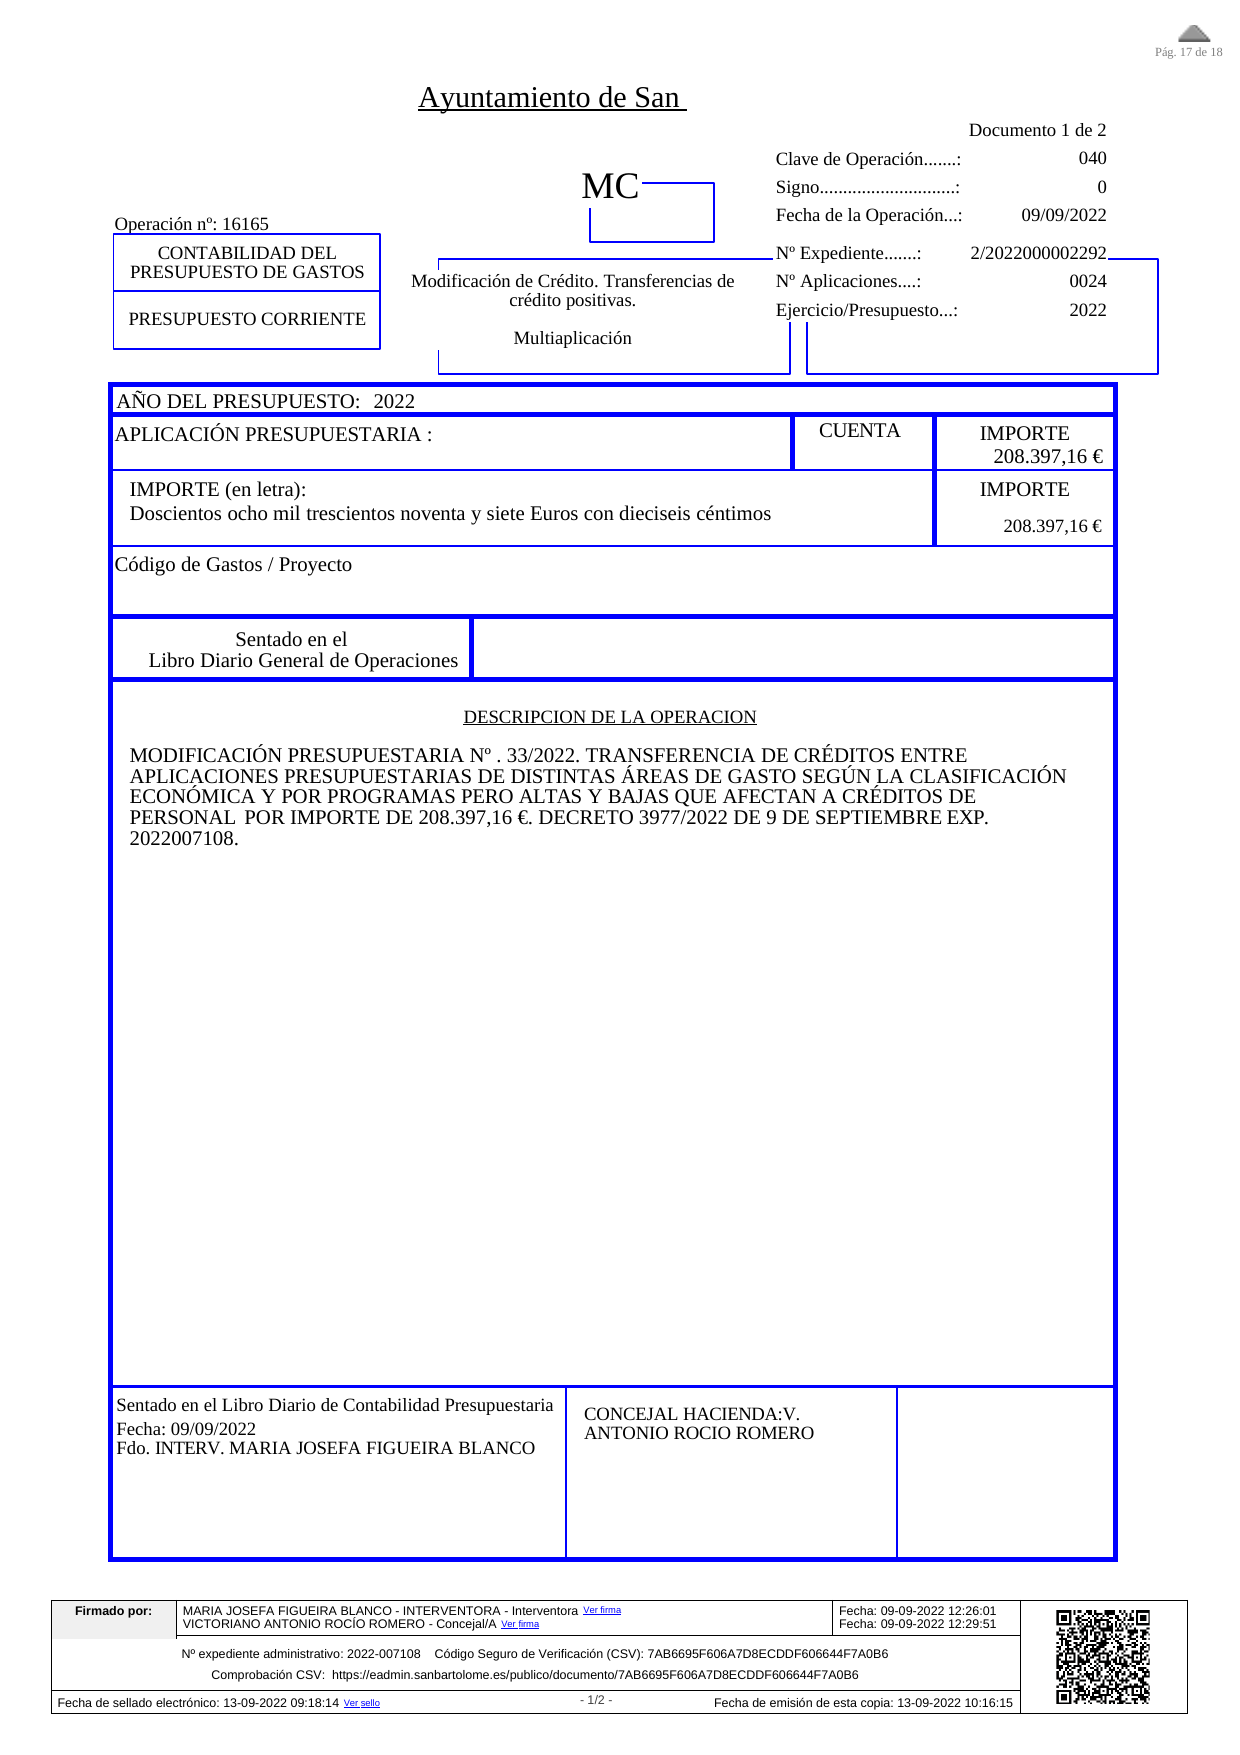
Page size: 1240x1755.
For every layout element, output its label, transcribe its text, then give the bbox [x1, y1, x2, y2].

table_cell IMPORTE (en letra): Doscientos ocho mil trescientos noventa y siete Euros con dieciseis céntimos [113, 471, 932, 544]
table_cell Fecha de sellado electrónico: 13-09-2022 09:18:14 Ver sello - 1/2 - Fecha de emisión de esta copia: 13-09-2022 10:16:15 [52, 1691, 1020, 1713]
table_header Fecha: 09-09-2022 12:26:01 Fecha: 09-09-2022 12:29:51 [833, 1601, 1020, 1635]
picture [1177, 25, 1211, 42]
table_cell [474, 619, 1113, 677]
table_cell IMPORTE 208.397,16 € [937, 417, 1113, 469]
table_cell [898, 1388, 1113, 1557]
table_cell DESCRIPCION DE LA OPERACION MODIFICACIÓN PRESUPUESTARIA Nº . 33/2022. TRANSFERENCIA DE CRÉDITOS ENTRE APLICACIONES PRESUPUESTARIAS DE DISTINTAS ÁREAS DE GASTO SEGÚN LA CLASIFICACIÓN ECONÓMICA Y POR PROGRAMAS PERO ALTAS Y BAJAS QUE AFECTAN A CRÉDITOS DE PERSONAL POR IMPORTE DE 208.397,16 €. DECRETO 3977/2022 DE 9 DE SEPTIEMBRE EXP. 2022007108. [113, 682, 1113, 1385]
table_header Firmado por: [52, 1601, 176, 1635]
picture [1056, 1610, 1150, 1704]
table_cell Código de Gastos / Proyecto [113, 547, 1113, 614]
table_cell Nº expediente administrativo: 2022-007108 Código Seguro de Verificación (CSV): 7AB6695F606A7D8ECDDF606644F7A0B6 Comprobación CSV: https://eadmin.sanbartolome.es/publico/documento/7AB6695F606A7D8ECDDF606644F7A0B6 [52, 1636, 1020, 1689]
table_cell IMPORTE 208.397,16 € [937, 471, 1113, 544]
table_cell APLICACIÓN PRESUPUESTARIA : [113, 417, 790, 469]
table_cell Sentado en el Libro Diario de Contabilidad Presupuestaria Fecha: 09/09/2022 Fdo. INTERV. MARIA JOSEFA FIGUEIRA BLANCO [113, 1388, 565, 1557]
table_cell CONCEJAL HACIENDA:V. ANTONIO ROCIO ROMERO [567, 1388, 896, 1557]
table_header MARIA JOSEFA FIGUEIRA BLANCO - INTERVENTORA - Interventora Ver firma VICTORIANO ANTONIO ROCÍO ROMERO - Concejal/A Ver firma [177, 1601, 832, 1635]
table_cell CUENTA [795, 417, 932, 469]
table_header [1021, 1601, 1187, 1713]
table_header AÑO DEL PRESUPUESTO: 2022 [113, 387, 1113, 412]
table_cell Sentado en el Libro Diario General de Operaciones [113, 619, 469, 677]
